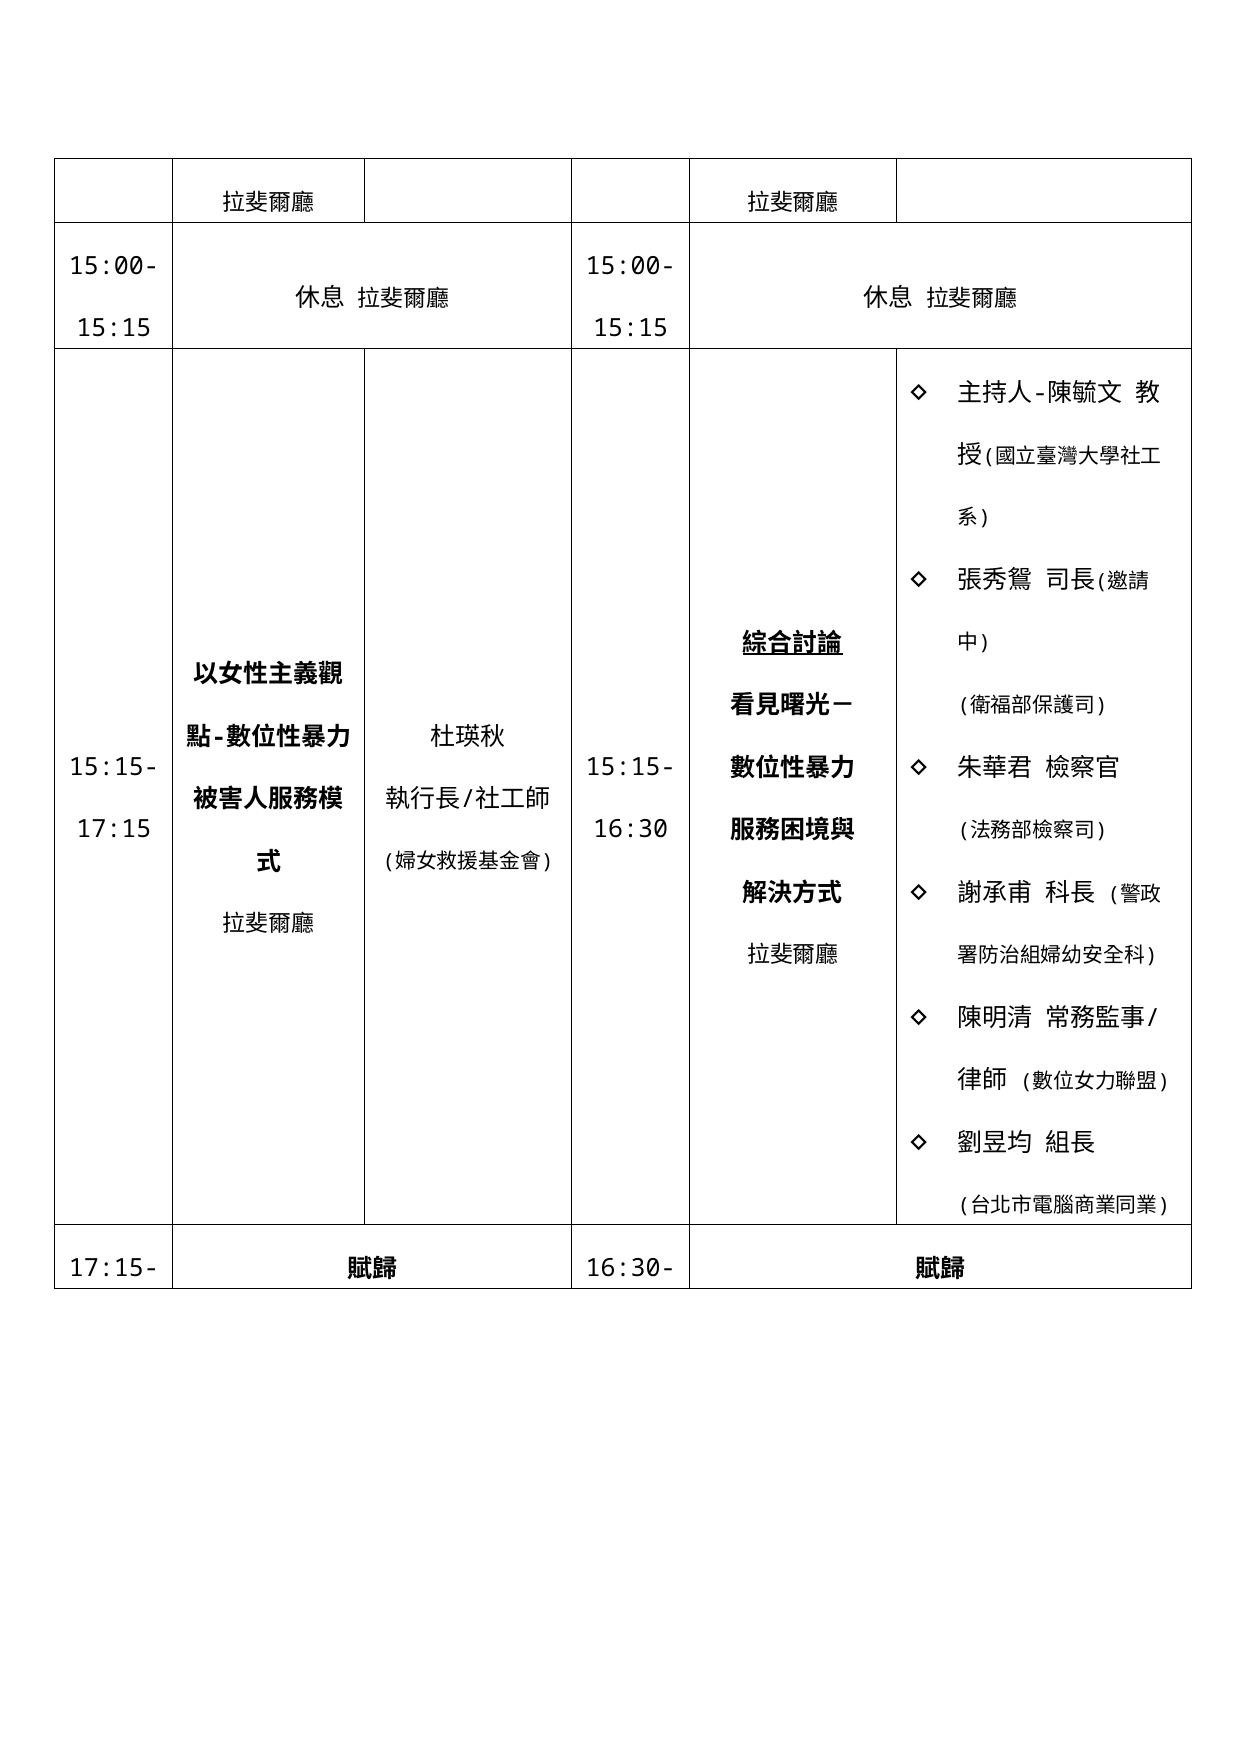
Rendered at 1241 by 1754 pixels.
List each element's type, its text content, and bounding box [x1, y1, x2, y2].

table_cell 15:00-15:15 [55, 223, 172, 348]
table_cell [897, 159, 1191, 222]
table_cell [365, 159, 571, 222]
table_cell 拉斐爾廳 [690, 159, 896, 222]
table_cell 17:15- [55, 1225, 172, 1287]
table_cell 拉斐爾廳 [173, 159, 364, 222]
table_cell 16:30- [572, 1225, 689, 1287]
table_cell [572, 159, 689, 222]
table_cell [55, 159, 172, 222]
table_cell 休息 拉斐爾廳 [690, 223, 1191, 348]
table_cell 杜瑛秋 執行長/社工師 (婦女救援基金會) [365, 349, 571, 1224]
table_cell 賦歸 [173, 1225, 571, 1287]
table_cell 以女性主義觀點-數位性暴力被害人服務模式 拉斐爾廳 [173, 349, 364, 1224]
table_cell 綜合討論 看見曙光－ 數位性暴力 服務困境與 解決方式 拉斐爾廳 [690, 349, 896, 1224]
table_cell 休息 拉斐爾廳 [173, 223, 571, 348]
table_cell 15:15-17:15 [55, 349, 172, 1224]
table_cell 15:15-16:30 [572, 349, 689, 1224]
table_cell 賦歸 [690, 1225, 1191, 1287]
table_cell 15:00-15:15 [572, 223, 689, 348]
table_cell 主持人-陳毓文 教授(國立臺灣大學社工系) 張秀鴛 司長(邀請中) (衛福部保護司) 朱華君 檢察官 (法務部檢察司) 謝承甫 科長 (警政署防治組婦幼安全科) 陳明清 常務監事/律師 (數位女力聯盟) 劉昱均 組長 (台北市電腦商業同業) [897, 349, 1191, 1224]
